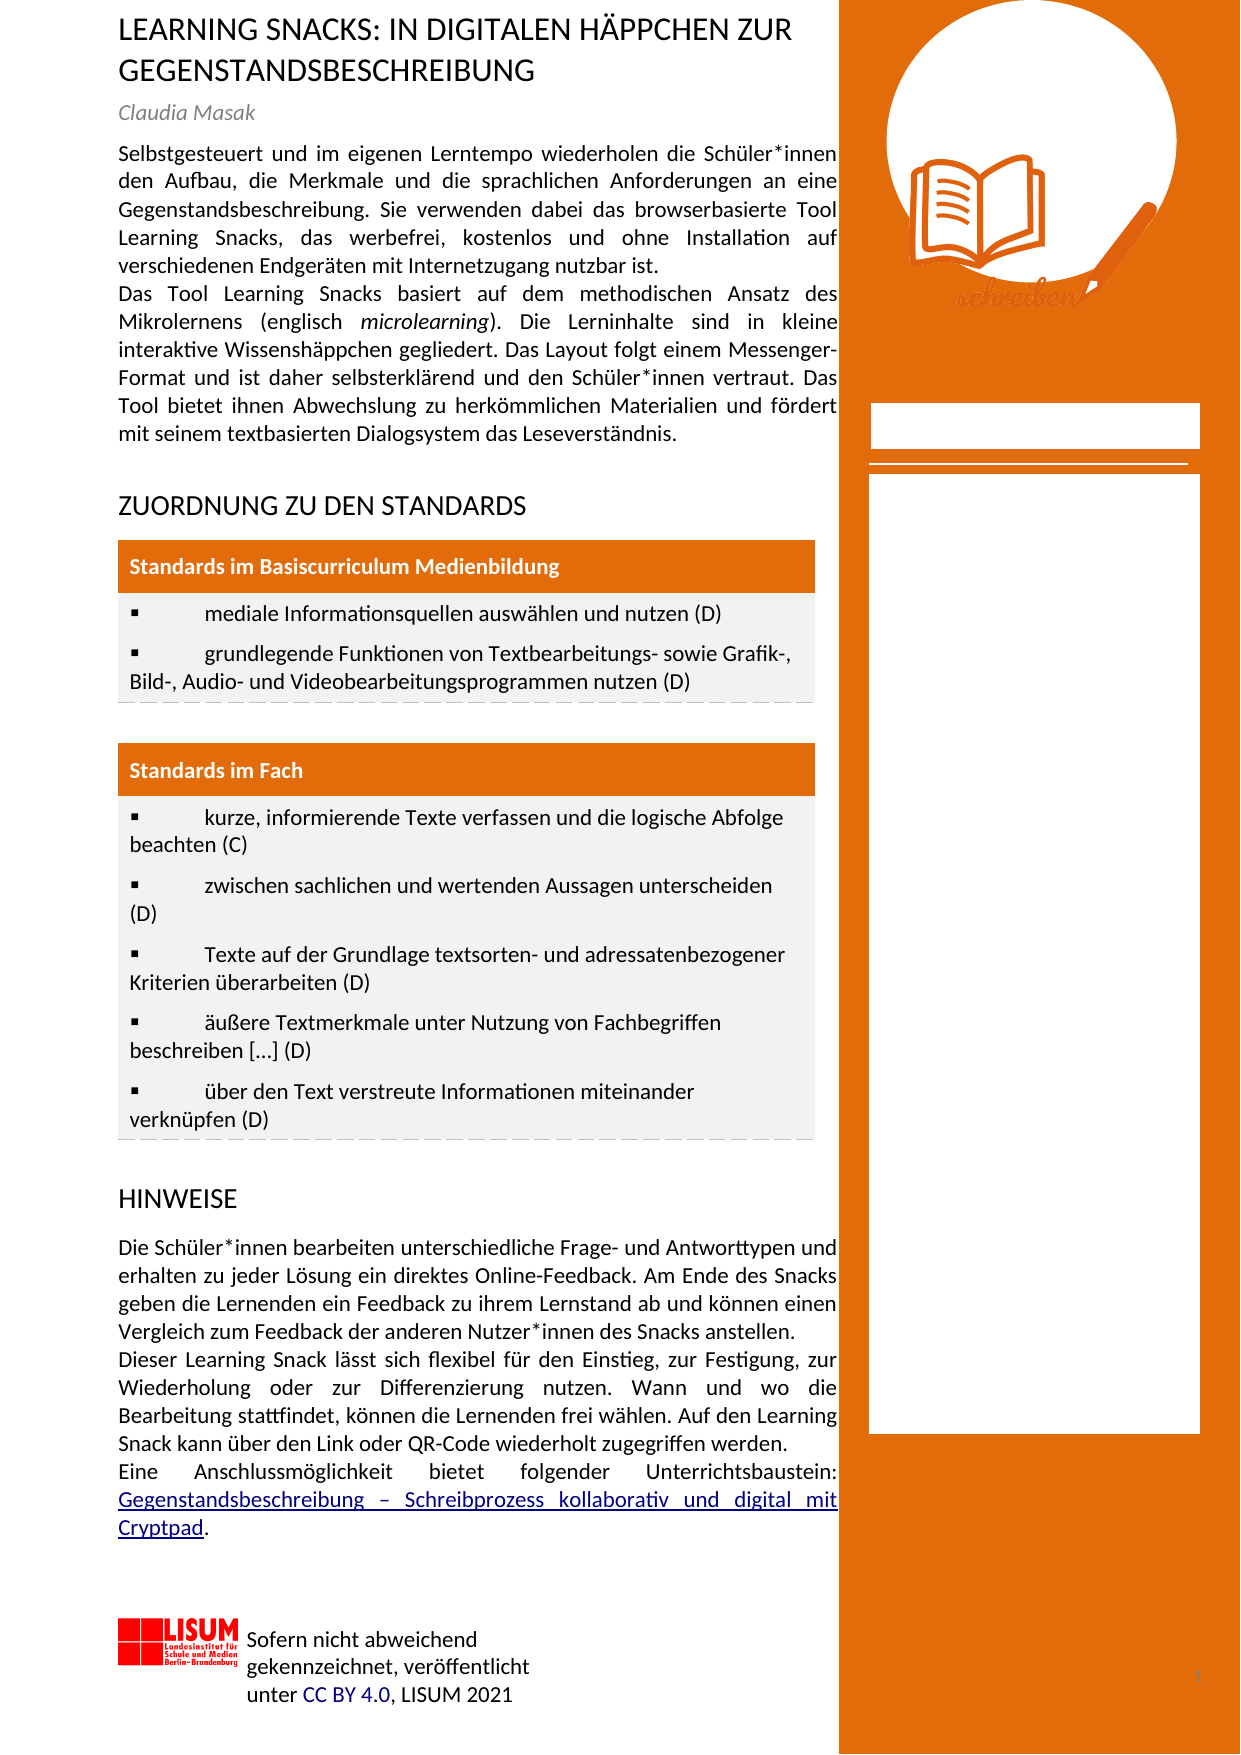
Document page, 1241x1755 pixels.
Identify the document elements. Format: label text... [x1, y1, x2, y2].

text Eine Anschlussmöglichkeit bietet folgender Unterrichtsbaustein: Gegenstandsbeschreibung – Schreibprozess kollaborativ und digital mit Cryptpad. [118, 1457, 839, 1541]
subtitle ZUORDNUNG ZU DEN STANDARDS [118, 487, 839, 523]
text Die Schüler*innen bearbeiten unterschiedliche Frage- und Antworttypen und erhalten zu jeder Lösung ein direktes Online-Feedback. Am Ende des Snacks geben die Lernenden ein Feedback zu ihrem Lernstand ab und können einen Vergleich zum Feedback der anderen Nutzer*innen des Snacks anstellen. [118, 1233, 839, 1345]
text Schreiben – Schreibstrategien nutzen [869, 1030, 1191, 1086]
table_header Standards im Basiscurriculum Medienbildung [118, 540, 815, 593]
text Claudia Masak [118, 98, 839, 126]
text Learning Snack, digitale Endgeräte [869, 1413, 1191, 1427]
text Jahrgangsstufe, Niveaustufe [869, 486, 1191, 514]
text Fach [869, 595, 1191, 623]
text Deutsch [869, 631, 1191, 659]
text Informieren, Produzieren [869, 1195, 1191, 1223]
text Themen und Inhalte [869, 704, 1191, 732]
table_cell mediale Informationsquellen auswählen und nutzen (D) grundlegende Funktionen von Textbearbeitungs- sowie Grafik-, Bild-, Audio- und Videobearbeitungsprogrammen nutzen (D) [118, 593, 815, 702]
table_header Standards im Fach [118, 743, 815, 796]
text Dieser Learning Snack lässt sich flexibel für den Einstieg, zur Festigung, zur Wiederholung oder zur Differenzierung nutzen. Wann und wo die Bearbeitung stattfindet, können die Lernenden frei wählen. Auf den Learning Snack kann über den Link oder QR-Code wiederholt zugegriffen werden. [118, 1345, 839, 1457]
subtitle HINWEISE [118, 1181, 839, 1216]
text 4–6, C/D [869, 522, 1191, 550]
text Selbstgesteuert und im eigenen Lerntempo wiederholen die Schüler*innen den Aufbau, die Merkmale und die sprachlichen Anforderungen an eine Gegenstandsbeschreibung. Sie verwenden dabei das browserbasierte Tool Learning Snacks, das werbefrei, kostenlos und ohne Installation auf verschiedenen Endgeräten mit Internetzugang nutzbar ist. [118, 139, 839, 279]
text Zeitbedarf [869, 1268, 1191, 1296]
text Materialien [869, 1377, 1191, 1405]
subtitle LEARNING SNACKS: In digitalen Häppchen zur Gegenstandsbeschreibung [118, 8, 839, 90]
text Kompetenzbereiche im Fach [869, 901, 1191, 929]
text Kompetenzbereiche im Basiscurriculum Medienbildung [869, 1131, 1191, 1187]
text Mit Texten und Medien umgehen – Sach- und Gebrauchstexte nutzen [869, 938, 1191, 1022]
text Lesend, schreibend und im Gespräch mit Texten und Medien umgehen: Schreibform Beschreibung [869, 740, 1191, 852]
table_cell kurze, informierende Texte verfassen und die logische Abfolge beachten (C) zwischen sachlichen und wertenden Aussagen unterscheiden (D) Texte auf der Grundlage textsorten- und adressatenbezogener Kriterien überarbeiten (D) äußere Textmerkmale unter Nutzung von Fachbegriffen beschreiben […] (D) über den Text verstreute Informationen miteinander verknüpfen (D) [118, 796, 815, 1139]
text 5–15 Minuten [869, 1304, 1191, 1332]
text Das Tool Learning Snacks basiert auf dem methodischen Ansatz des Mikrolernens (englisch microlearning). Die Lerninhalte sind in kleine interaktive Wissenshäppchen gegliedert. Das Layout folgt einem Messenger-Format und ist daher selbsterklärend und den Schüler*innen vertraut. Das Tool bietet ihnen Abwechslung zu herkömmlichen Materialien und fördert mit seinem textbasierten Dialogsystem das Leseverständnis. [118, 279, 839, 447]
subtitle AUF EINEN BLICK [871, 411, 1179, 442]
